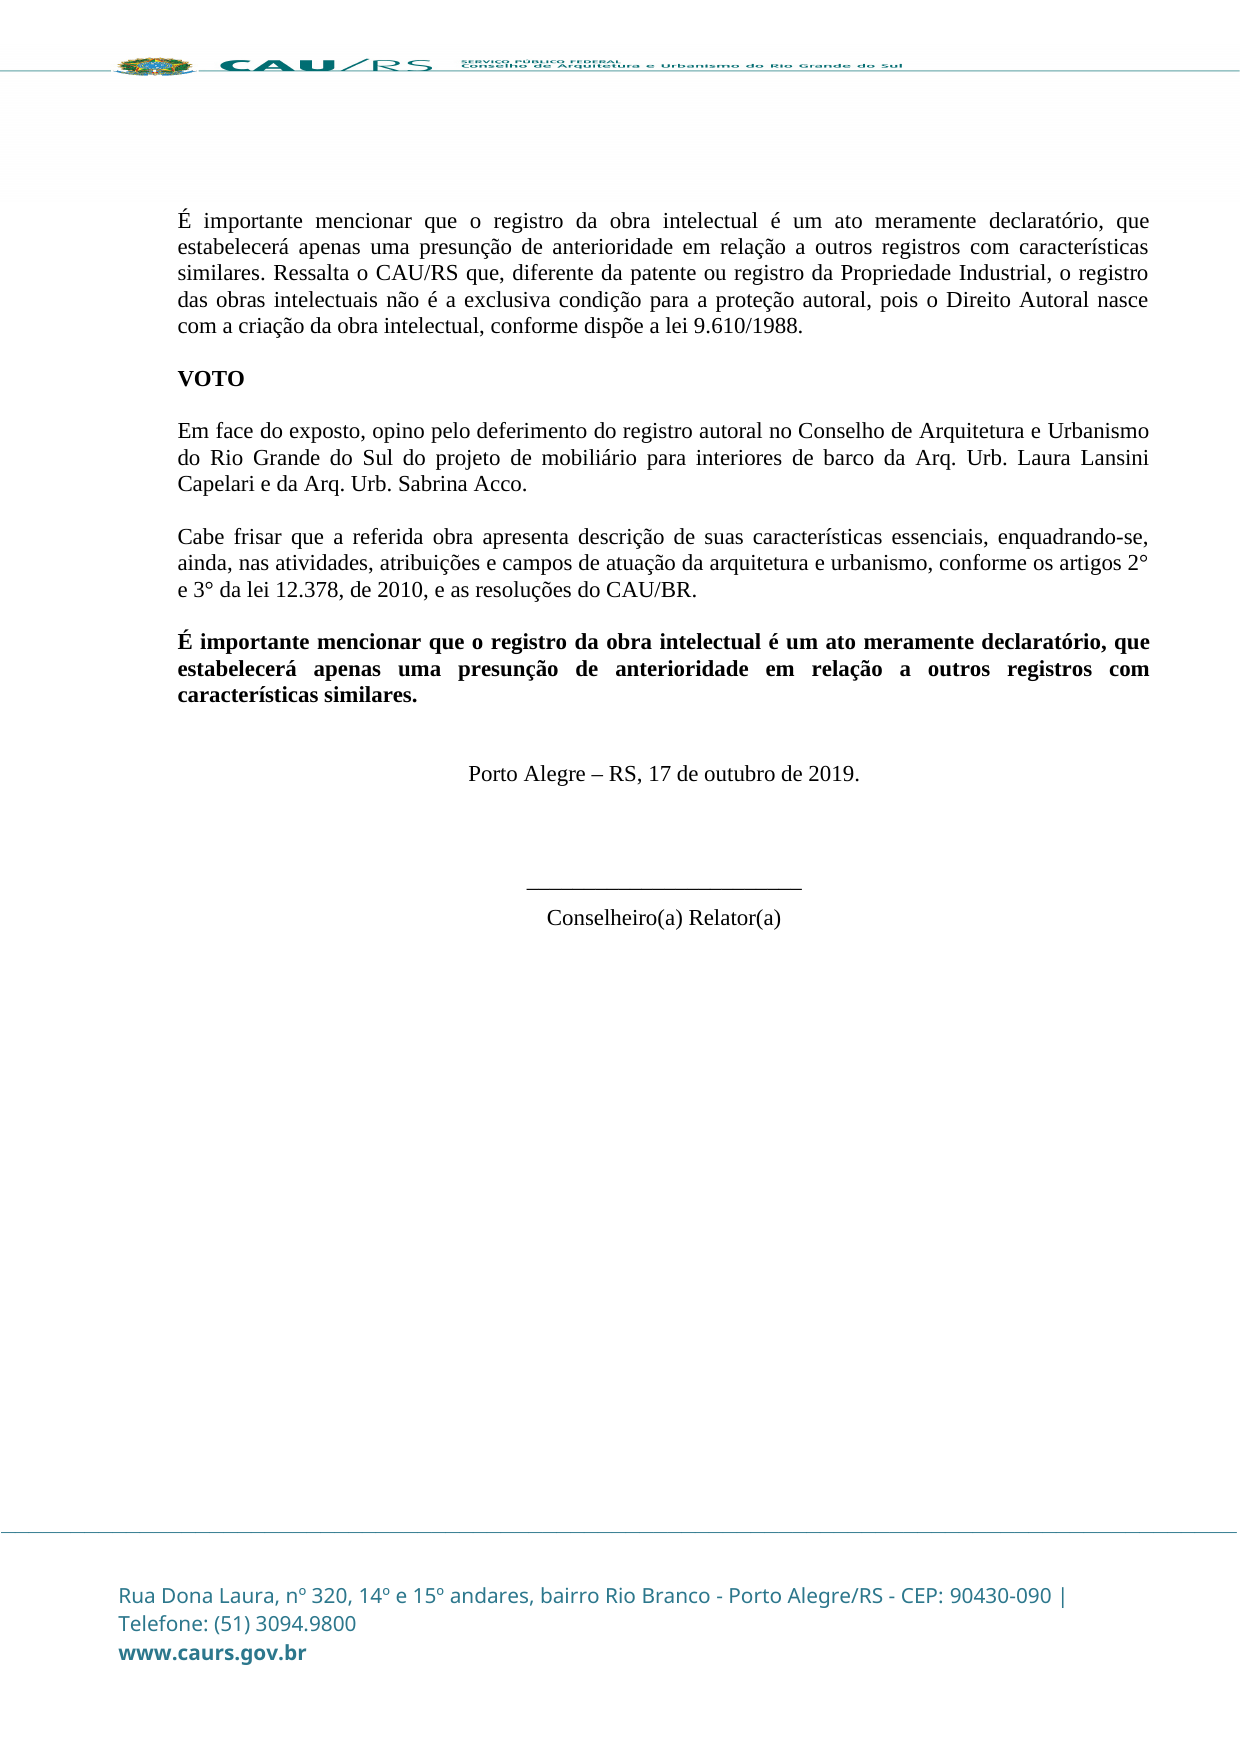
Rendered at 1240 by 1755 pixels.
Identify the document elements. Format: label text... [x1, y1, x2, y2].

text Cabe frisar que a referida obra apresenta descrição de suas características essenciais, enquadrando-se, ainda, nas atividades, atribuições e campos de atuação da arquitetura e urbanismo, conforme os artigos 2° e 3° da lei 12.378, de 2010, e as resoluções do CAU/BR. [177, 523, 1151, 602]
text Porto Alegre – RS, 17 de outubro de 2019. [177, 760, 1151, 787]
text É importante mencionar que o registro da obra intelectual é um ato meramente declaratório, que estabelecerá apenas uma presunção de anterioridade em relação a outros registros com características similares. [177, 628, 1151, 707]
text É importante mencionar que o registro da obra intelectual é um ato meramente declaratório, que estabelecerá apenas uma presunção de anterioridade em relação a outros registros com características similares. Ressalta o CAU/RS que, diferente da patente ou registro da Propriedade Industrial, o registro das obras intelectuais não é a exclusiva condição para a proteção autoral, pois o Direito Autoral nasce com a criação da obra intelectual, conforme dispõe a lei 9.610/1988. [177, 207, 1151, 338]
text ________________________ [177, 866, 1151, 892]
text Conselheiro(a) Relator(a) [177, 904, 1151, 931]
text VOTO [177, 365, 1151, 391]
text Em face do exposto, opino pelo deferimento do registro autoral no Conselho de Arquitetura e Urbanismo do Rio Grande do Sul do projeto de mobiliário para interiores de barco da Arq. Urb. Laura Lansini Capelari e da Arq. Urb. Sabrina Acco. [177, 418, 1151, 497]
